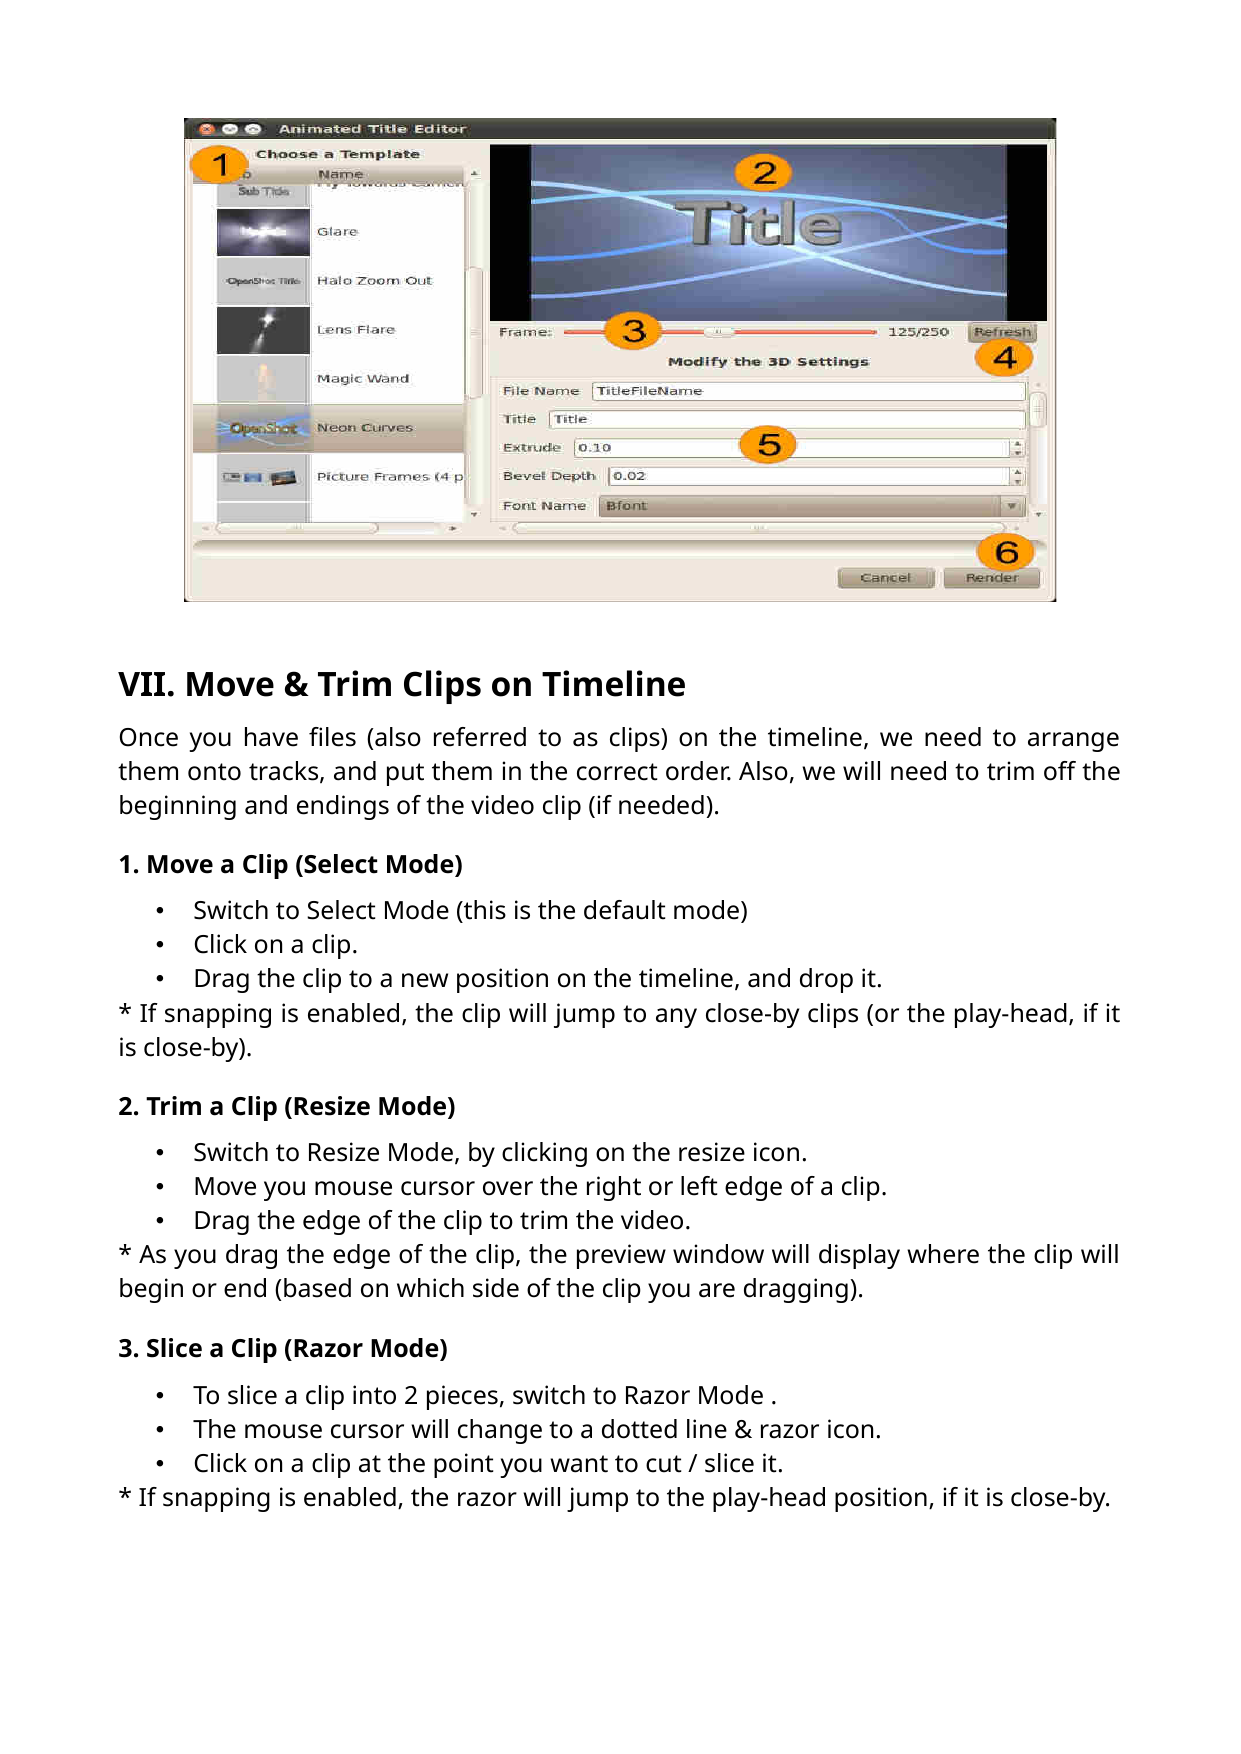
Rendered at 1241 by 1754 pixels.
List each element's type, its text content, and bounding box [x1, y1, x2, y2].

text * If snapping is enabled, the clip will jump to any close-by clips (or the play-head, if it is close-by). [118, 995, 1122, 1063]
list To slice a clip into 2 pieces, switch to Razor Mode . [156, 1377, 1122, 1411]
list Drag the edge of the clip to trim the video. [156, 1203, 1122, 1237]
picture [184, 118, 1057, 602]
subtitle VII. Move & Trim Clips on Timeline [118, 661, 1122, 707]
list Click on a clip. [156, 927, 1122, 961]
subtitle 2. Trim a Clip (Resize Mode) [118, 1088, 1122, 1122]
list Drag the clip to a new position on the timeline, and drop it. [156, 961, 1122, 995]
subtitle 3. Slice a Clip (Razor Mode) [118, 1330, 1122, 1365]
list Click on a clip at the point you want to cut / slice it. [156, 1446, 1122, 1479]
subtitle 1. Move a Clip (Select Mode) [118, 846, 1122, 881]
text * If snapping is enabled, the razor will jump to the play-head position, if it is close-by. [118, 1479, 1122, 1514]
text * As you drag the edge of the clip, the preview window will display where the clip will begin or end (based on which side of the clip you are dragging). [118, 1237, 1122, 1305]
list The mouse cursor will change to a dotted line & razor icon. [156, 1411, 1122, 1446]
list Switch to Resize Mode, by clicking on the resize icon. [156, 1135, 1122, 1169]
text Once you have files (also referred to as clips) on the timeline, we need to arrange them onto tracks, and put them in the correct order. Also, we will need to trim off the beginning and endings of the video clip (if needed). [118, 719, 1122, 821]
list Switch to Select Mode (this is the default mode) [156, 893, 1122, 927]
list Move you mouse cursor over the right or left edge of a clip. [156, 1169, 1122, 1203]
